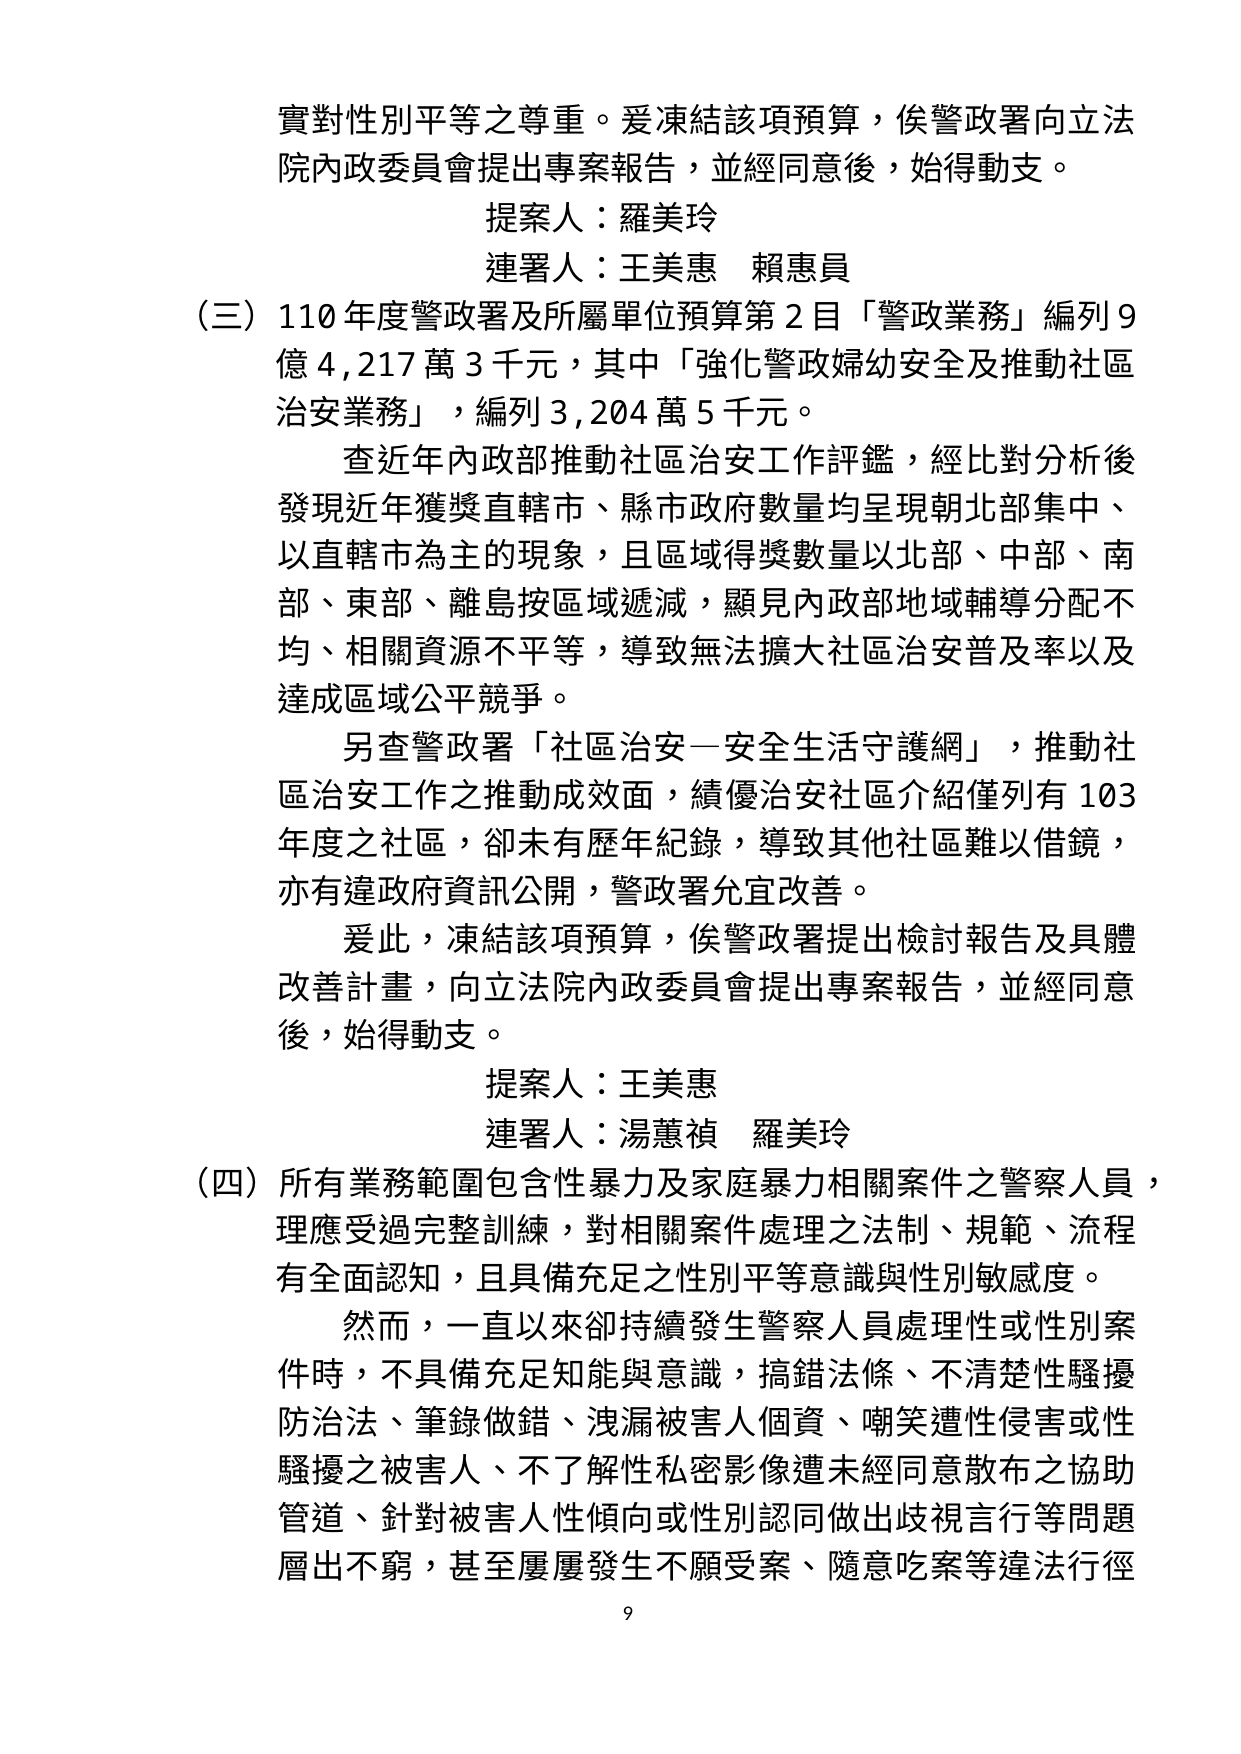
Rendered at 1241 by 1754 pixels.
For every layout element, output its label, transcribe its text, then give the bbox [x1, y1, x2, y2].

text （四）所有業務範圍包含性暴力及家庭暴力相關案件之警察人員，理應受過完整訓練，對相關案件處理之法制、規範、流程有全面認知，且具備充足之性別平等意識與性別敏感度。 [177, 1157, 1137, 1300]
text （三）110年度警政署及所屬單位預算第2目「警政業務」編列9億4,217萬3千元，其中「強化警政婦幼安全及推動社區治安業務」，編列3,204萬5千元。 [177, 290, 1137, 434]
text 提案人：王美惠 [118, 1057, 1138, 1107]
text 連署人：王美惠 賴惠員 [118, 240, 1138, 290]
text 另查警政署「社區治安—安全生活守護網」，推動社區治安工作之推動成效面，績優治安社區介紹僅列有103年度之社區，卻未有歷年紀錄，導致其他社區難以借鏡，亦有違政府資訊公開，警政署允宜改善。 [277, 721, 1137, 913]
text 提案人：羅美玲 [118, 190, 1138, 240]
text 然而，一直以來卻持續發生警察人員處理性或性別案件時，不具備充足知能與意識，搞錯法條、不清楚性騷擾防治法、筆錄做錯、洩漏被害人個資、嘲笑遭性侵害或性騷擾之被害人、不了解性私密影像遭未經同意散布之協助管道、針對被害人性傾向或性別認同做出歧視言行等問題層出不窮，甚至屢屢發生不願受案、隨意吃案等違法行徑。這些問題已發生多年，顯見目前警政署相關培訓及規範效用低落，急需全盤檢討及立刻改善。爰凍結該項預算，俟警政署向立法院內政委員會提出專案報告，並經同意後，始得動支。 [277, 1300, 1137, 1588]
text 爰此，凍結該項預算，俟警政署提出檢討報告及具體改善計畫，向立法院內政委員會提出專案報告，並經同意後，始得動支。 [277, 913, 1137, 1057]
text 實對性別平等之尊重。爰凍結該項預算，俟警政署向立法院內政委員會提出專案報告，並經同意後，始得動支。 [277, 94, 1137, 190]
text 連署人：湯蕙禎 羅美玲 [118, 1107, 1138, 1157]
text 查近年內政部推動社區治安工作評鑑，經比對分析後發現近年獲獎直轄市、縣市政府數量均呈現朝北部集中、以直轄市為主的現象，且區域得獎數量以北部、中部、南部、東部、離島按區域遞減，顯見內政部地域輔導分配不均、相關資源不平等，導致無法擴大社區治安普及率以及達成區域公平競爭。 [277, 434, 1137, 721]
